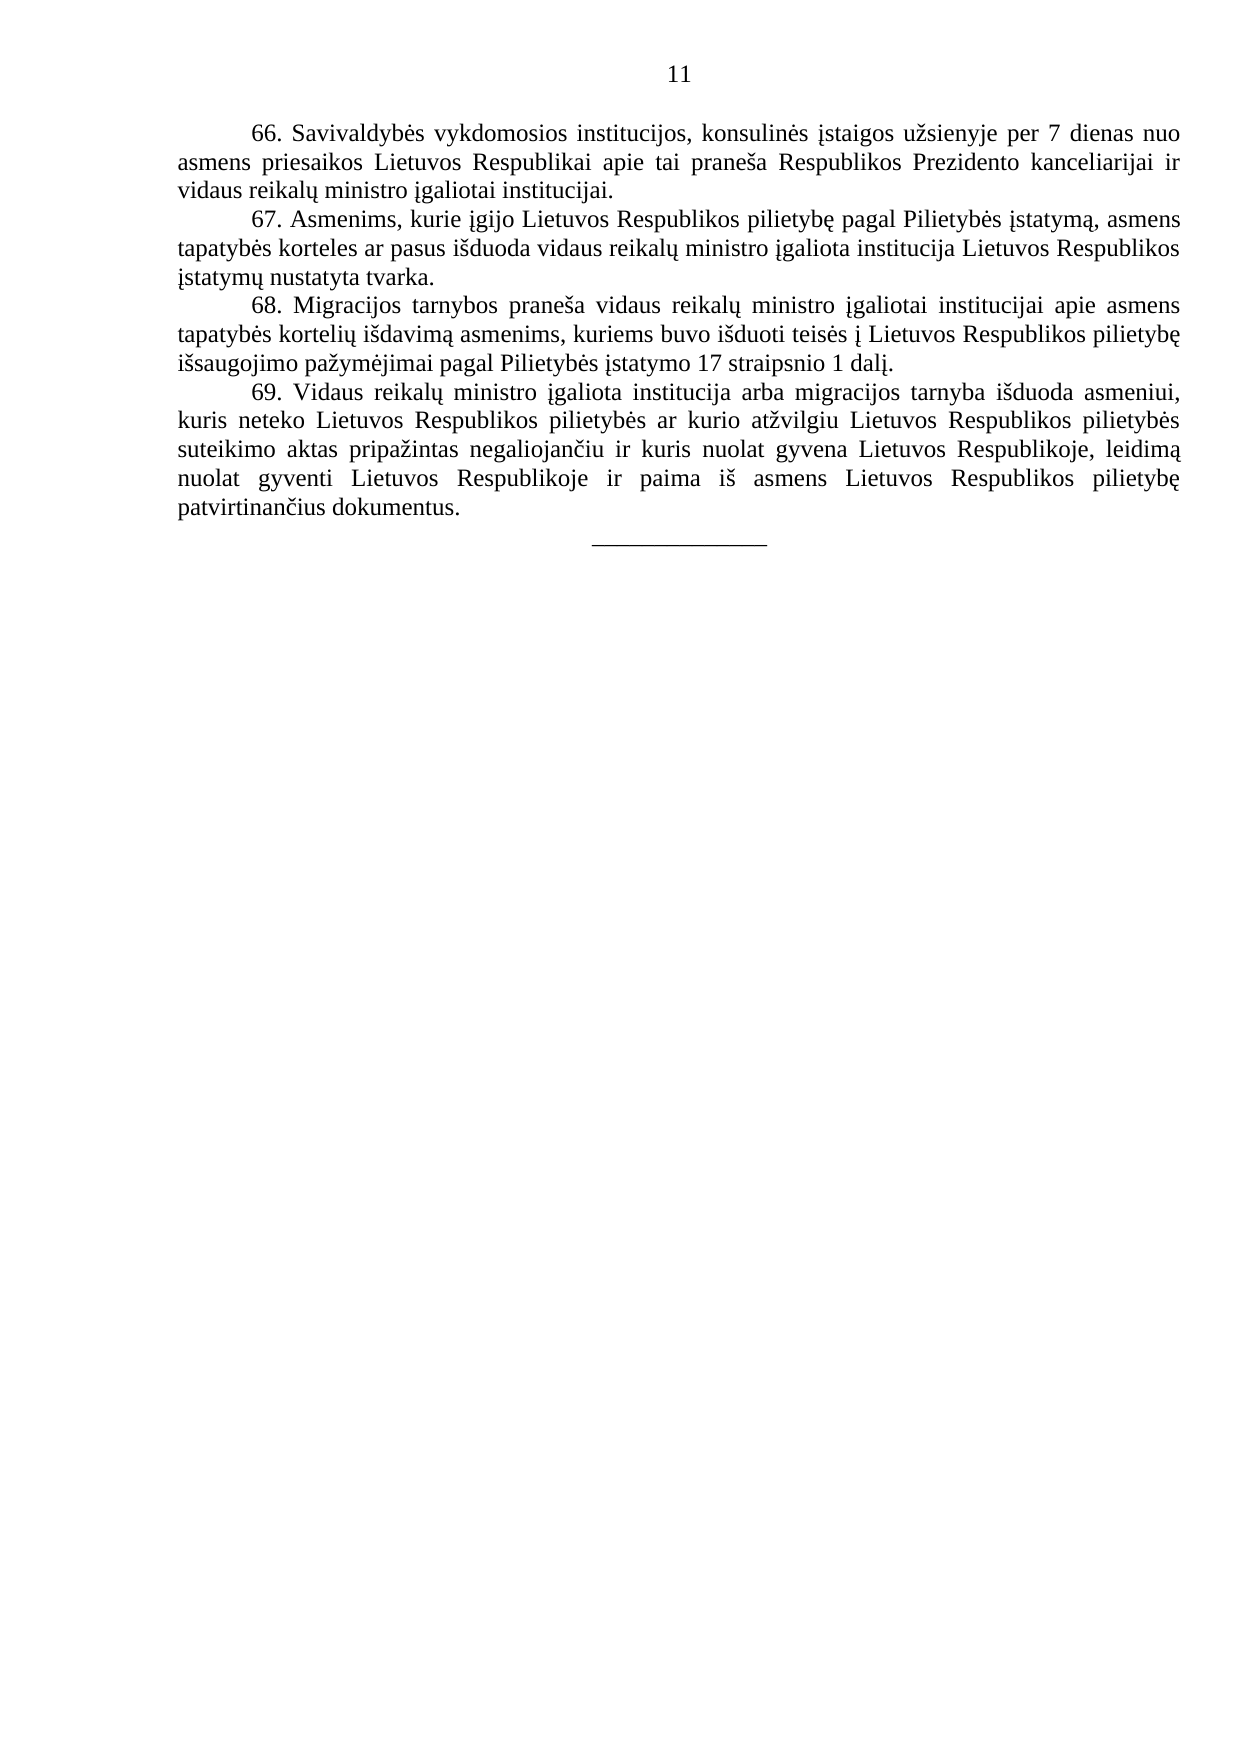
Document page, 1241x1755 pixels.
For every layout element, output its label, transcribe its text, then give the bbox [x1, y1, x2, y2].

text 69. Vidaus reikalų ministro įgaliota institucija arba migracijos tarnyba išduoda asmeniui, kuris neteko Lietuvos Respublikos pilietybės ar kurio atžvilgiu Lietuvos Respublikos pilietybės suteikimo aktas pripažintas negaliojančiu ir kuris nuolat gyvena Lietuvos Respublikoje, leidimą nuolat gyventi Lietuvos Respublikoje ir paima iš asmens Lietuvos Respublikos pilietybę patvirtinančius dokumentus. [177, 377, 1181, 521]
text ______________ [177, 521, 1181, 549]
text 68. Migracijos tarnybos praneša vidaus reikalų ministro įgaliotai institucijai apie asmens tapatybės kortelių išdavimą asmenims, kuriems buvo išduoti teisės į Lietuvos Respublikos pilietybę išsaugojimo pažymėjimai pagal Pilietybės įstatymo 17 straipsnio 1 dalį. [177, 291, 1181, 377]
text 66. Savivaldybės vykdomosios institucijos, konsulinės įstaigos užsienyje per 7 dienas nuo asmens priesaikos Lietuvos Respublikai apie tai praneša Respublikos Prezidento kanceliarijai ir vidaus reikalų ministro įgaliotai institucijai. [177, 118, 1181, 204]
text 67. Asmenims, kurie įgijo Lietuvos Respublikos pilietybę pagal Pilietybės įstatymą, asmens tapatybės korteles ar pasus išduoda vidaus reikalų ministro įgaliota institucija Lietuvos Respublikos įstatymų nustatyta tvarka. [177, 204, 1181, 291]
